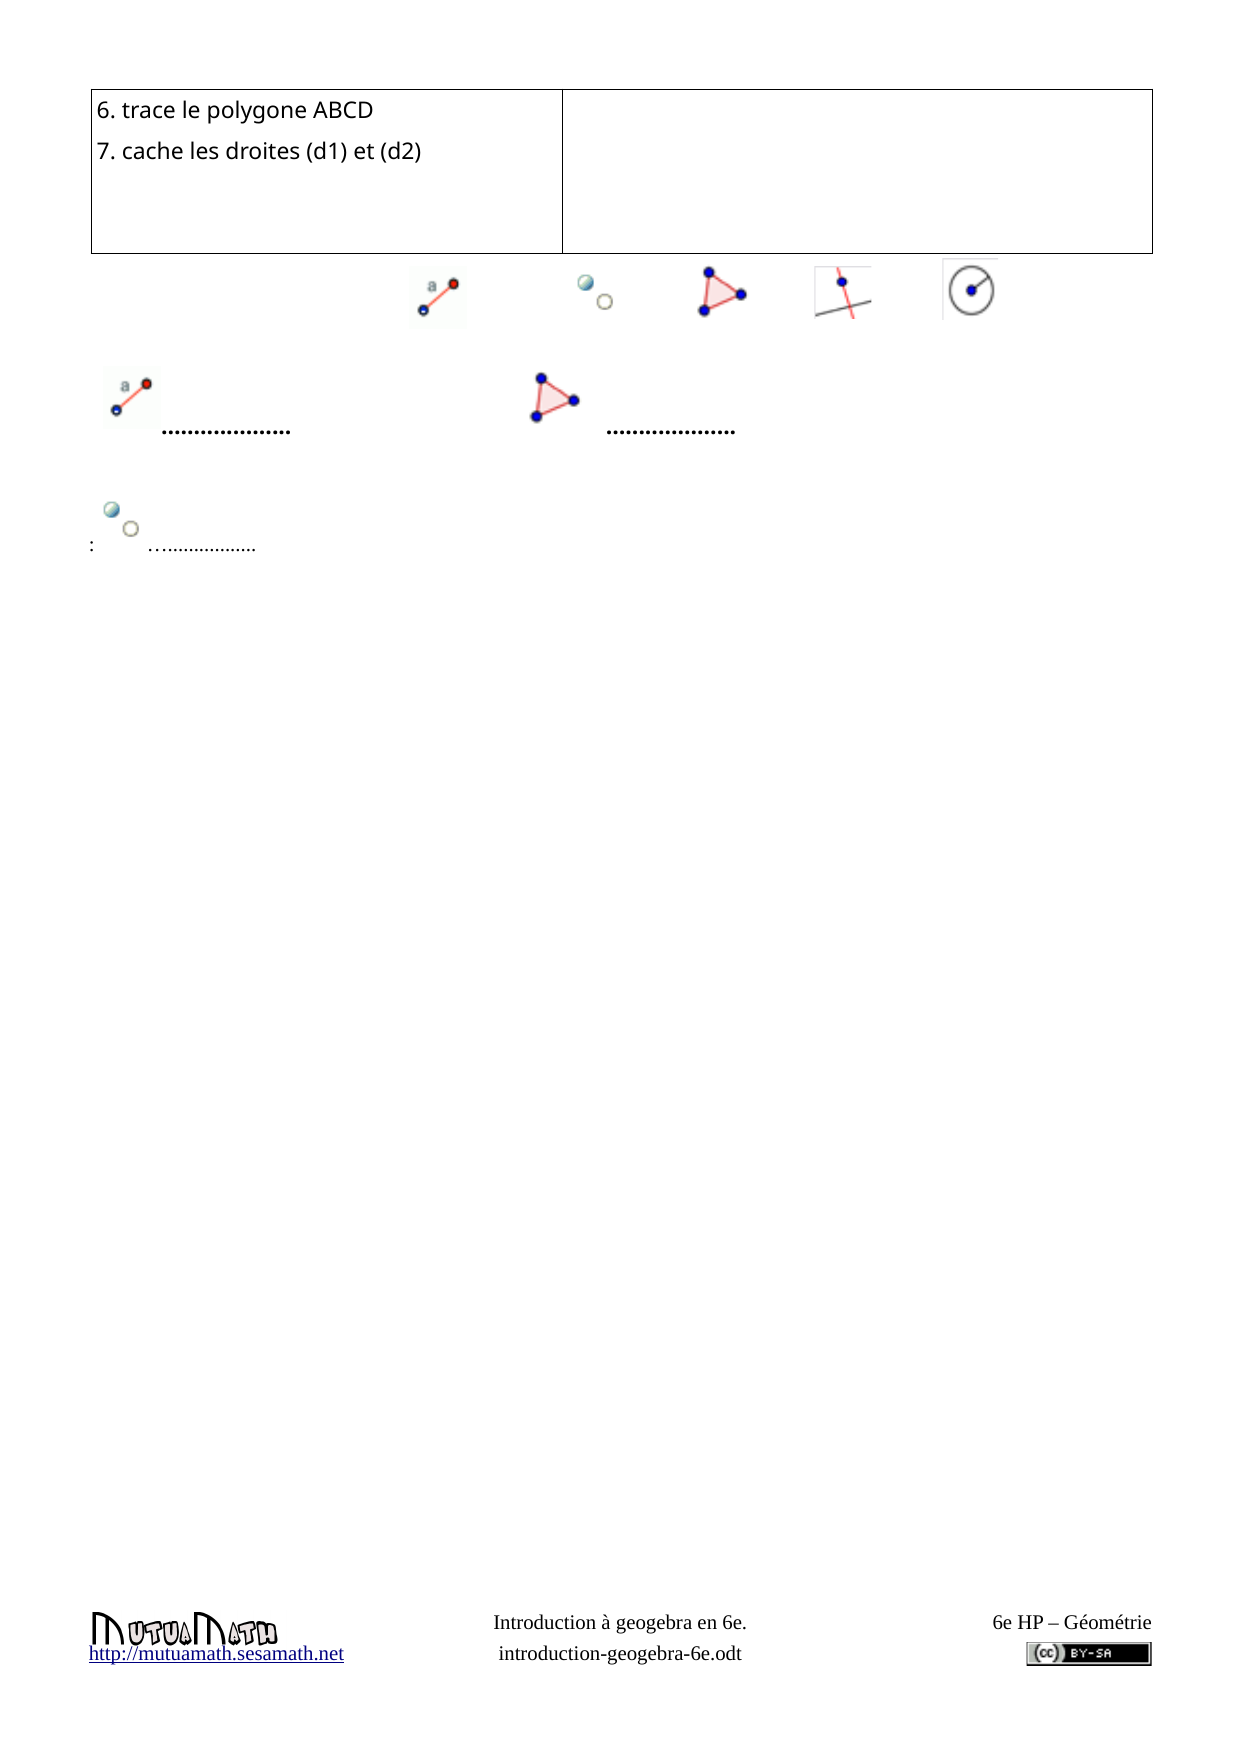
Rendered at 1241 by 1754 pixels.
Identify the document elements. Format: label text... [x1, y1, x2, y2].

picture [570, 267, 620, 318]
picture [88, 1610, 287, 1654]
text : …................. [88, 531, 1152, 556]
table_cell [563, 90, 1152, 253]
picture [409, 266, 468, 329]
picture [96, 494, 147, 545]
picture [688, 257, 753, 324]
picture [1026, 1642, 1152, 1666]
picture [102, 366, 161, 429]
text …................. …................. [88, 409, 1152, 441]
table_cell 6. trace le polygone ABCD 7. cache les droites (d1) et (d2) [92, 90, 562, 253]
picture [520, 363, 586, 430]
